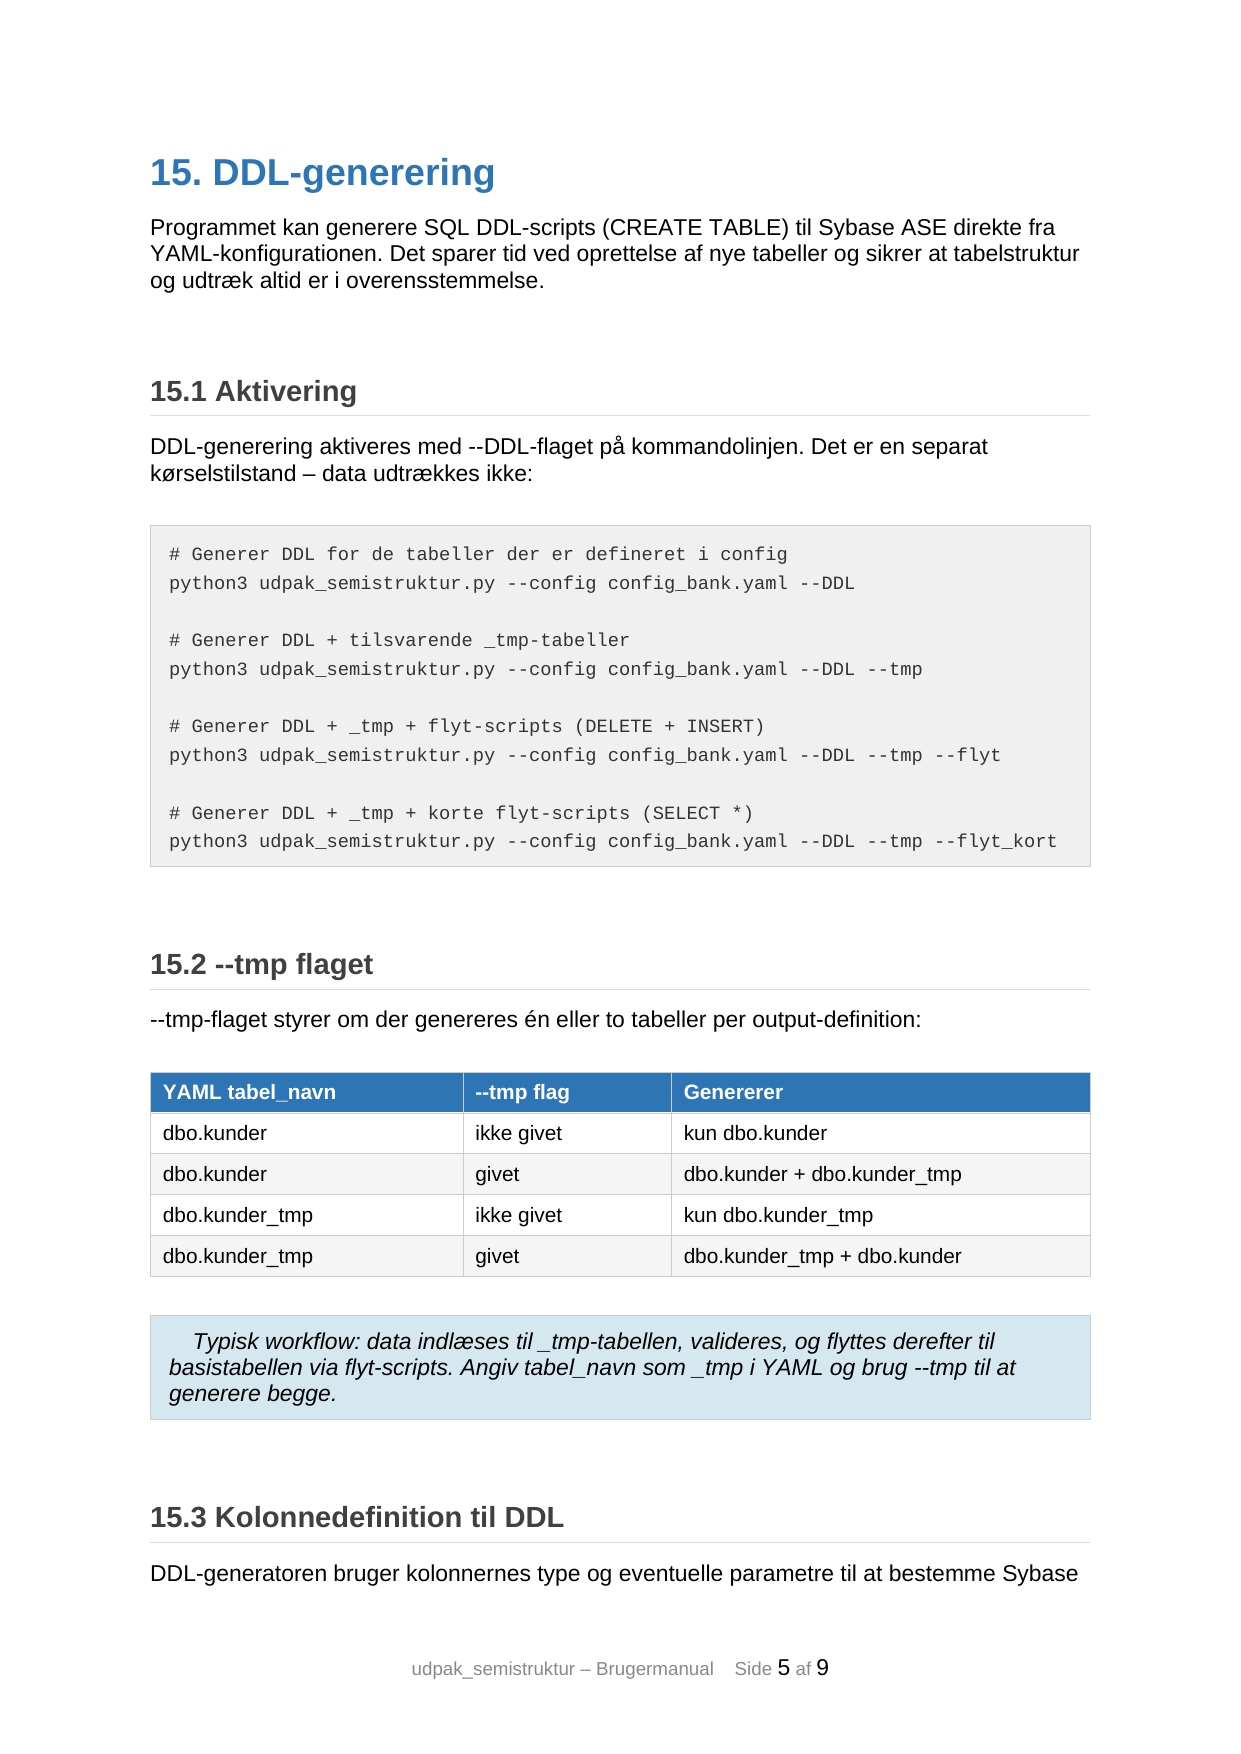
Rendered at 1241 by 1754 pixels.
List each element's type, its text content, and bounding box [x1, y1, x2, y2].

subtitle 15.1 Aktivering [150, 373, 1090, 415]
table_cell kun dbo.kunder [672, 1114, 1090, 1153]
subtitle 15.2 --tmp flaget [150, 947, 1090, 989]
table_header Genererer [672, 1073, 1090, 1112]
table_cell dbo.kunder_tmp + dbo.kunder [672, 1236, 1090, 1276]
table_cell dbo.kunder_tmp [151, 1236, 463, 1276]
subtitle 15. DDL-generering [150, 150, 1090, 193]
text DDL-generatoren bruger kolonnernes type og eventuelle parametre til at bestemme Sybase [150, 1559, 1090, 1586]
table_cell ikke givet [464, 1195, 671, 1235]
subtitle 15.3 Kolonnedefinition til DDL [150, 1500, 1090, 1542]
table_cell dbo.kunder [151, 1114, 463, 1153]
table_cell kun dbo.kunder_tmp [672, 1195, 1090, 1235]
table_cell givet [464, 1236, 671, 1276]
text Programmet kan generere SQL DDL-scripts (CREATE TABLE) til Sybase ASE direkte fra YAML-konfigurationen. Det sparer tid ved oprettelse af nye tabeller og sikrer at tabelstruktur og udtræk altid er i overensstemmelse. [150, 214, 1090, 293]
table_header --tmp flag [464, 1073, 671, 1112]
text --tmp-flaget styrer om der genereres én eller to tabeller per output-definition: [150, 1006, 1090, 1033]
text DDL-generering aktiveres med --DDL-flaget på kommandolinjen. Det er en separat kørselstilstand – data udtrækkes ikke: [150, 433, 1090, 486]
table_cell ikke givet [464, 1114, 671, 1153]
table_header YAML tabel_navn [151, 1073, 463, 1112]
table_cell dbo.kunder + dbo.kunder_tmp [672, 1154, 1090, 1194]
table_header # Generer DDL for de tabeller der er defineret i config python3 udpak_semistruktur.py --config config_bank.yaml --DDL # Generer DDL + tilsvarende _tmp-tabeller python3 udpak_semistruktur.py --config config_bank.yaml --DDL --tmp # Generer DDL + _tmp + flyt-scripts (DELETE + INSERT) python3 udpak_semistruktur.py --config config_bank.yaml --DDL --tmp --flyt # Generer DDL + _tmp + korte flyt-scripts (SELECT *) python3 udpak_semistruktur.py --config config_bank.yaml --DDL --tmp --flyt_kort [151, 526, 1090, 866]
table_header 💡 Typisk workflow: data indlæses til _tmp-tabellen, valideres, og flyttes derefter til basistabellen via flyt-scripts. Angiv tabel_navn som _tmp i YAML og brug --tmp til at generere begge. [151, 1316, 1090, 1419]
table_cell dbo.kunder_tmp [151, 1195, 463, 1235]
table_cell givet [464, 1154, 671, 1194]
table_cell dbo.kunder [151, 1154, 463, 1194]
